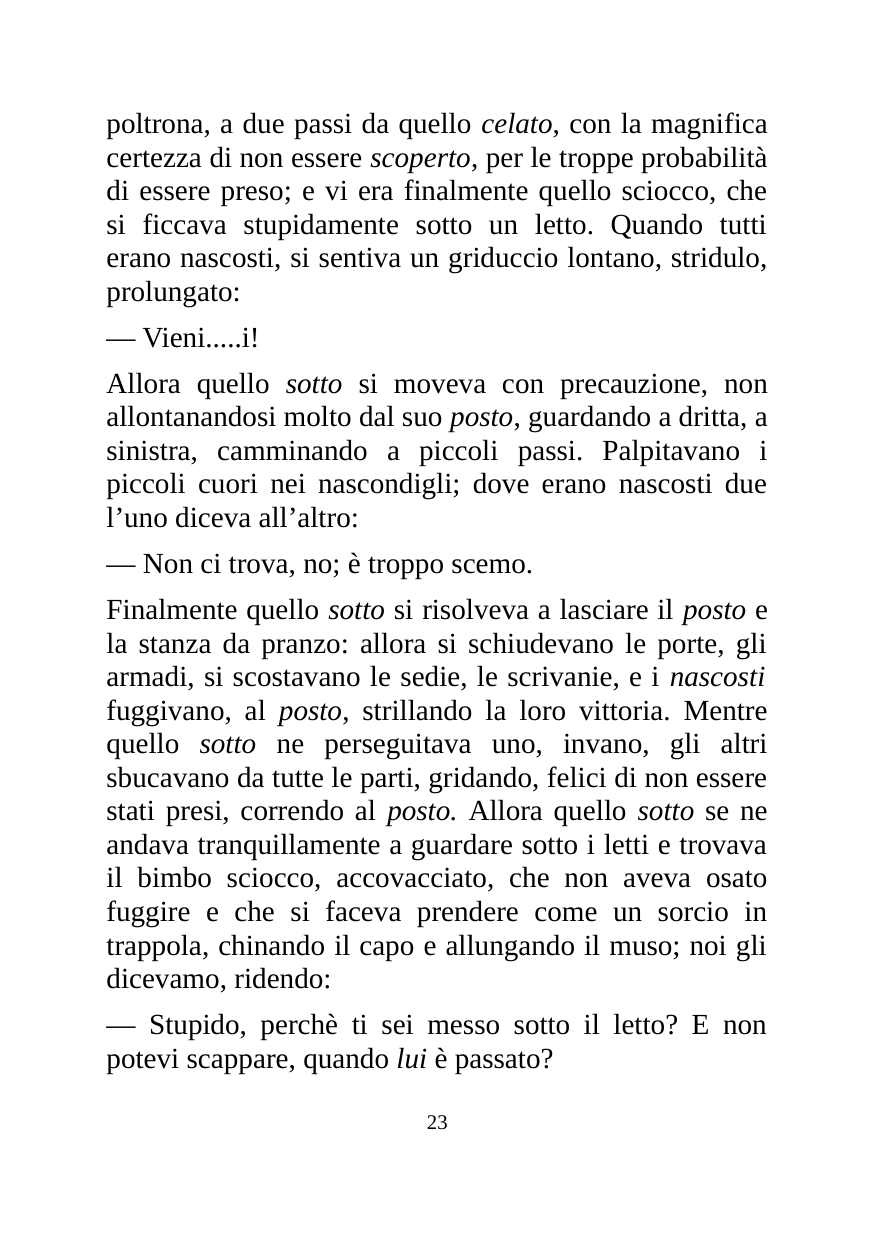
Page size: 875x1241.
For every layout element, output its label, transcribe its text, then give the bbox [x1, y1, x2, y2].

text — Vieni.....i! [106, 320, 768, 353]
text — Non ci trova, no; è troppo scemo. [106, 546, 768, 580]
text — Stupido, perchè ti sei messo sotto il letto? E non potevi scappare, quando lui è passato? [106, 1007, 768, 1074]
text Allora quello sotto si moveva con precauzione, non allontanandosi molto dal suo posto, guardando a dritta, a sinistra, camminando a piccoli passi. Palpitavano i piccoli cuori nei nascondigli; dove erano nascosti due l’uno diceva all’altro: [106, 366, 768, 534]
text Finalmente quello sotto si risolveva a lasciare il posto e la stanza da pranzo: allora si schiudevano le porte, gli armadi, si scostavano le sedie, le scrivanie, e i nascosti fuggivano, al posto, strillando la loro vittoria. Mentre quello sotto ne perseguitava uno, invano, gli altri sbucavano da tutte le parti, gridando, felici di non essere stati presi, correndo al posto. Allora quello sotto se ne andava tranquillamente a guardare sotto i letti e trovava il bimbo sciocco, accovacciato, che non aveva osato fuggire e che si faceva prendere come un sorcio in trappola, chinando il capo e allungando il muso; noi gli dicevamo, ridendo: [106, 592, 768, 995]
text poltrona, a due passi da quello celato, con la magnifica certezza di non essere scoperto, per le troppe probabilità di essere preso; e vi era finalmente quello sciocco, che si ficcava stupidamente sotto un letto. Quando tutti erano nascosti, si sentiva un griduccio lontano, stridulo, prolungato: [106, 106, 768, 307]
